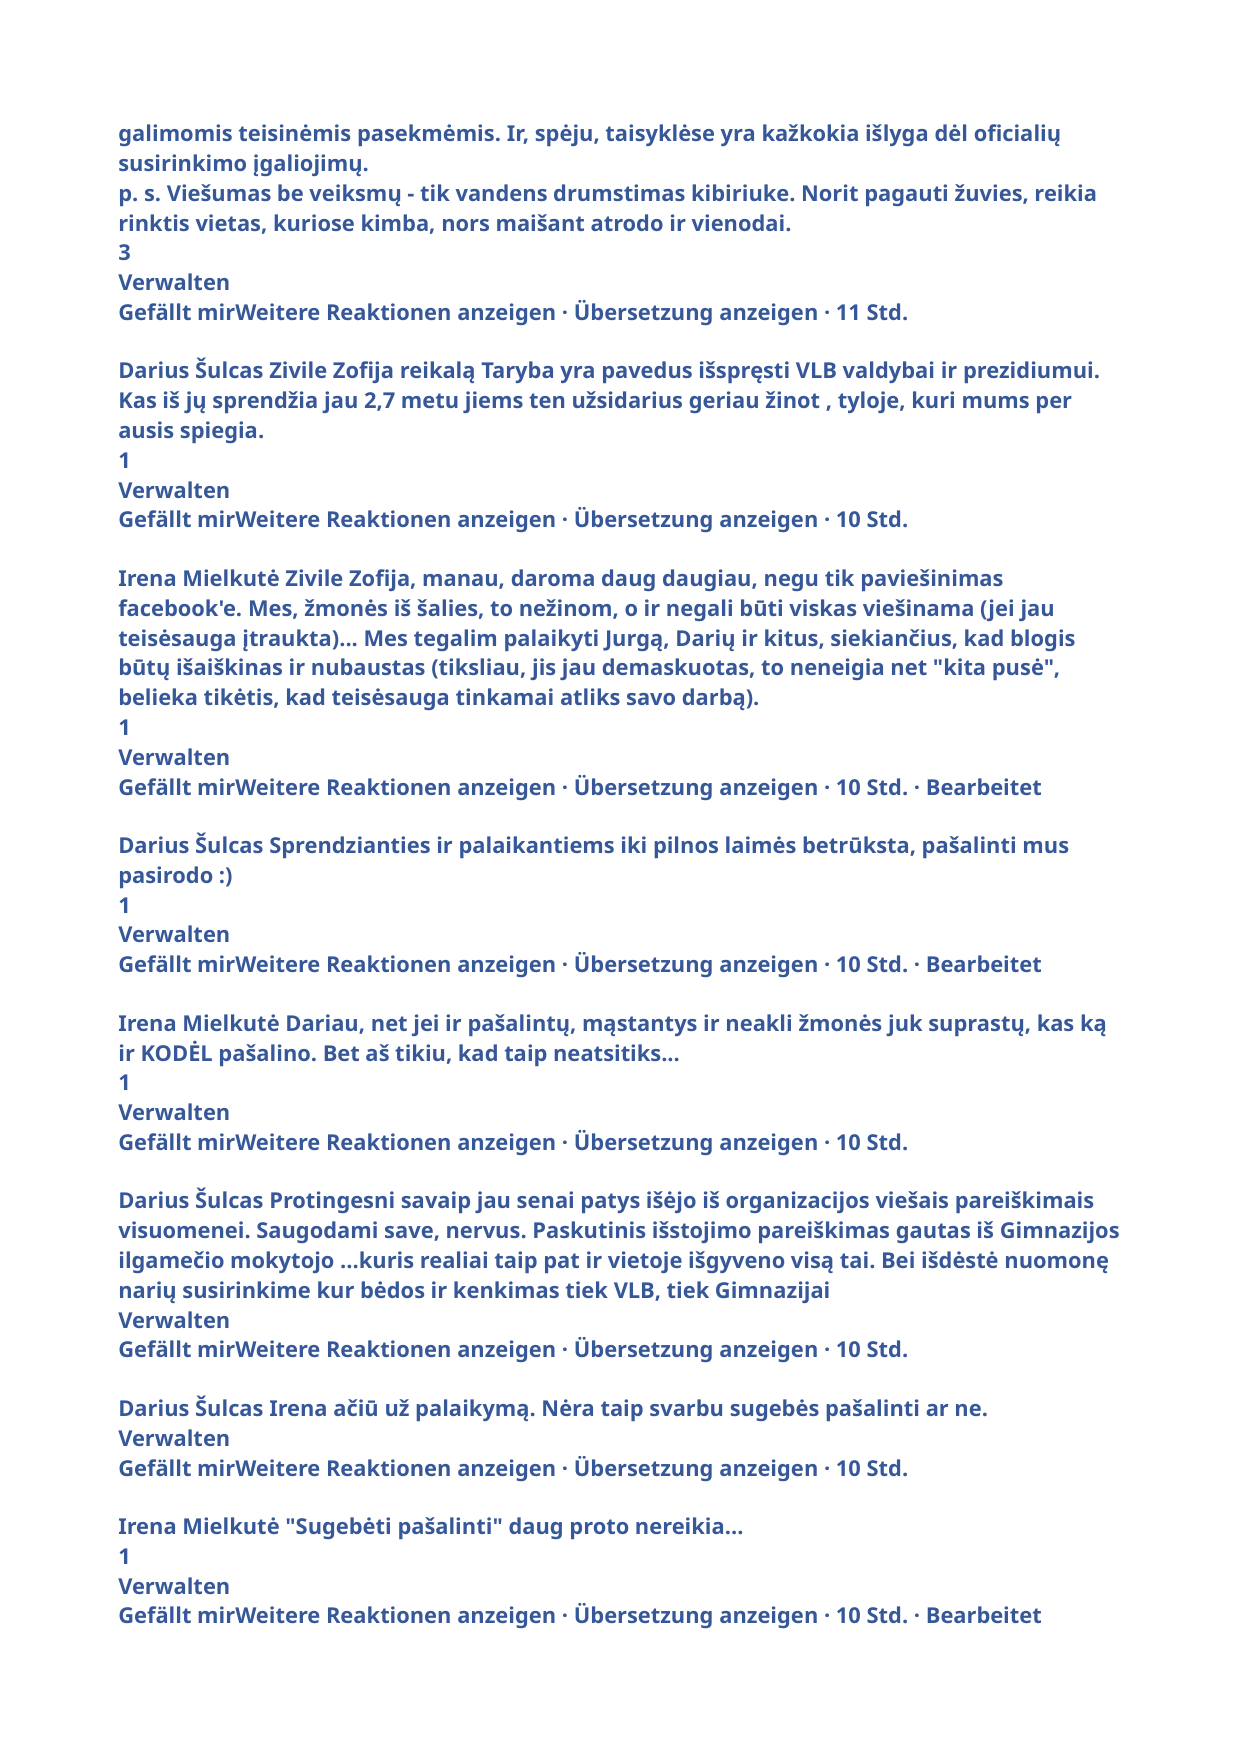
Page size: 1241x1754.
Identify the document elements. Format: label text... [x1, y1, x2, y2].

text Darius Šulcas Irena ačiū už palaikymą. Nėra taip svarbu sugebės pašalinti ar ne. [118, 1393, 1122, 1423]
text p. s. Viešumas be veiksmų - tik vandens drumstimas kibiriuke. Norit pagauti žuvies, reikia rinktis vietas, kuriose kimba, nors maišant atrodo ir vienodai. [118, 178, 1122, 237]
text Verwalten [118, 1423, 1122, 1452]
text 1 [118, 712, 1122, 742]
text Verwalten [118, 1571, 1122, 1600]
text Darius Šulcas Protingesni savaip jau senai patys išėjo iš organizacijos viešais pareiškimais visuomenei. Saugodami save, nervus. Paskutinis išstojimo pareiškimas gautas iš Gimnazijos ilgamečio mokytojo ...kuris realiai taip pat ir vietoje išgyveno visą tai. Bei išdėstė nuomonę narių susirinkime kur bėdos ir kenkimas tiek VLB, tiek Gimnazijai [118, 1185, 1122, 1304]
text 1 [118, 1541, 1122, 1571]
text Irena Mielkutė Dariau, net jei ir pašalintų, mąstantys ir neakli žmonės juk suprastų, kas ką ir KODĖL pašalino. Bet aš tikiu, kad taip neatsitiks... [118, 1008, 1122, 1067]
text Irena Mielkutė Zivile Zofija, manau, daroma daug daugiau, negu tik paviešinimas facebook'e. Mes, žmonės iš šalies, to nežinom, o ir negali būti viskas viešinama (jei jau teisėsauga įtraukta)... Mes tegalim palaikyti Jurgą, Darių ir kitus, siekiančius, kad blogis būtų išaiškinas ir nubaustas (tiksliau, jis jau demaskuotas, to neneigia net "kita pusė", belieka tikėtis, kad teisėsauga tinkamai atliks savo darbą). [118, 563, 1122, 712]
text galimomis teisinėmis pasekmėmis. Ir, spėju, taisyklėse yra kažkokia išlyga dėl oficialių susirinkimo įgaliojimų. [118, 118, 1122, 178]
text Verwalten [118, 474, 1122, 504]
text Darius Šulcas Sprendzianties ir palaikantiems iki pilnos laimės betrūksta, pašalinti mus pasirodo :) [118, 830, 1122, 889]
text 1 [118, 445, 1122, 474]
text Gefällt mirWeitere Reaktionen anzeigen · Übersetzung anzeigen · 10 Std. · Bearbeitet [118, 771, 1122, 801]
text 3 [118, 237, 1122, 267]
text Gefällt mirWeitere Reaktionen anzeigen · Übersetzung anzeigen · 11 Std. [118, 297, 1122, 327]
text Verwalten [118, 267, 1122, 297]
text Irena Mielkutė "Sugebėti pašalinti" daug proto nereikia... [118, 1511, 1122, 1541]
text Gefällt mirWeitere Reaktionen anzeigen · Übersetzung anzeigen · 10 Std. [118, 504, 1122, 534]
text Gefällt mirWeitere Reaktionen anzeigen · Übersetzung anzeigen · 10 Std. · Bearbeitet [118, 1600, 1122, 1630]
text Verwalten [118, 1304, 1122, 1334]
text 1 [118, 1067, 1122, 1097]
text Verwalten [118, 742, 1122, 771]
text Verwalten [118, 919, 1122, 949]
text Gefällt mirWeitere Reaktionen anzeigen · Übersetzung anzeigen · 10 Std. [118, 1127, 1122, 1157]
text Darius Šulcas Zivile Zofija reikalą Taryba yra pavedus išspręsti VLB valdybai ir prezidiumui. Kas iš jų sprendžia jau 2,7 metu jiems ten užsidarius geriau žinot , tyloje, kuri mums per ausis spiegia. [118, 355, 1122, 445]
text Gefällt mirWeitere Reaktionen anzeigen · Übersetzung anzeigen · 10 Std. [118, 1452, 1122, 1482]
text Gefällt mirWeitere Reaktionen anzeigen · Übersetzung anzeigen · 10 Std. [118, 1334, 1122, 1364]
text Verwalten [118, 1097, 1122, 1127]
text 1 [118, 889, 1122, 919]
text Gefällt mirWeitere Reaktionen anzeigen · Übersetzung anzeigen · 10 Std. · Bearbeitet [118, 949, 1122, 979]
